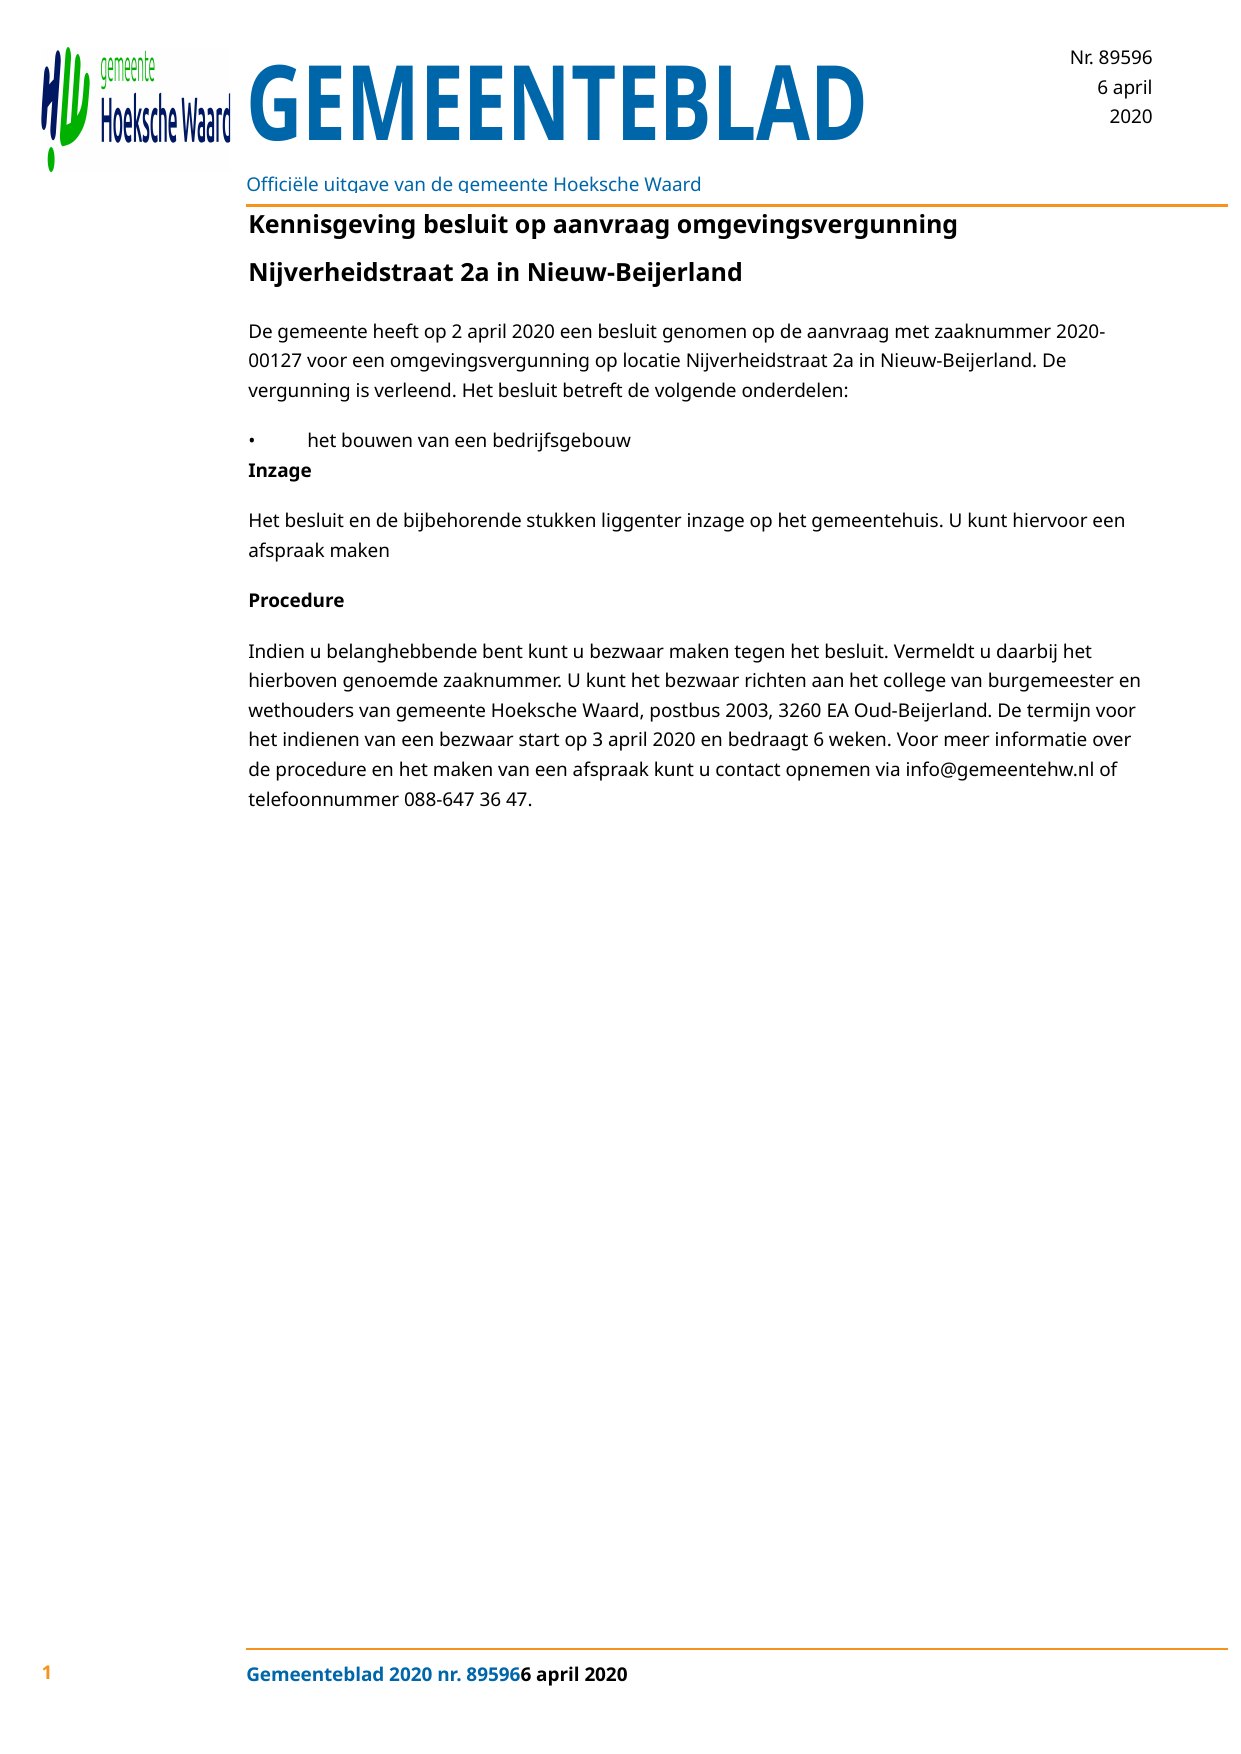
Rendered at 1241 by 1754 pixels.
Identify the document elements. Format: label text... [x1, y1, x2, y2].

text Procedure [248, 587, 1152, 613]
picture [41, 47, 231, 172]
list het bouwen van een bedrijfsgebouw [248, 427, 1152, 453]
text Kennisgeving besluit op aanvraag omgevingsvergunning Nijverheidstraat 2a in Nieuw-Beijerland [248, 207, 1152, 288]
text De gemeente heeft op 2 april 2020 een besluit genomen op de aanvraag met zaaknummer 2020-00127 voor een omgevingsvergunning op locatie Nijverheidstraat 2a in Nieuw-Beijerland. De vergunning is verleend. Het besluit betreft de volgende onderdelen: [248, 318, 1152, 403]
text Inzage [248, 457, 1152, 483]
text Indien u belanghebbende bent kunt u bezwaar maken tegen het besluit. Vermeldt u daarbij het hierboven genoemde zaaknummer. U kunt het bezwaar richten aan het college van burgemeester en wethouders van gemeente Hoeksche Waard, postbus 2003, 3260 EA Oud-Beijerland. De termijn voor het indienen van een bezwaar start op 3 april 2020 en bedraagt 6 weken. Voor meer informatie over de procedure en het maken van een afspraak kunt u contact opnemen via info@gemeentehw.nl of telefoonnummer 088-647 36 47. [248, 638, 1152, 812]
text Het besluit en de bijbehorende stukken liggenter inzage op het gemeentehuis. U kunt hiervoor een afspraak maken [248, 507, 1152, 563]
